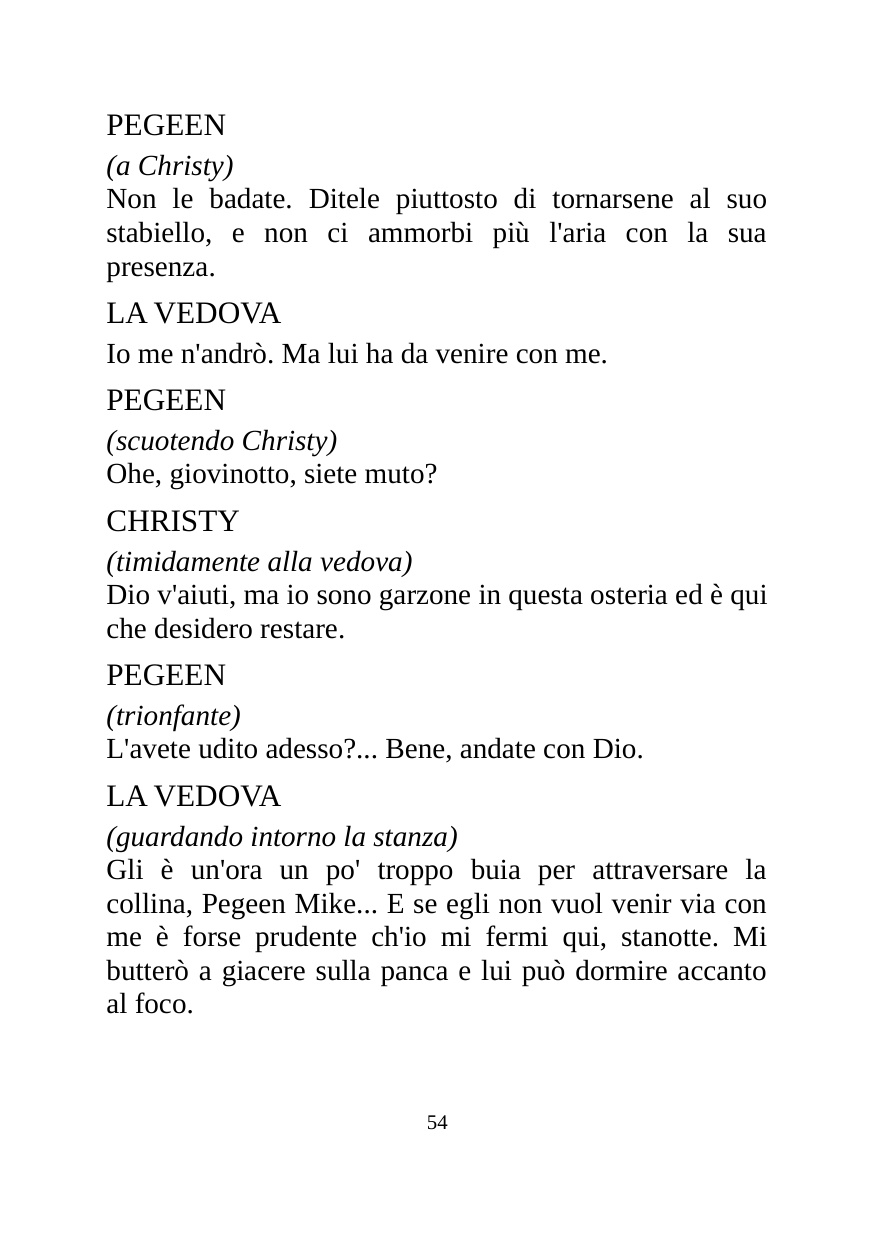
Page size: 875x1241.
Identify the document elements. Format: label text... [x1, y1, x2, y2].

text LA VEDOVA [106, 294, 768, 330]
text (trionfante) [106, 698, 768, 732]
text Gli è un'ora un po' troppo buia per attraversare la collina, Pegeen Mike... E se egli non vuol venir via con me è forse prudente ch'io mi fermi qui, stanotte. Mi butterò a giacere sulla panca e lui può dormire accanto al foco. [106, 852, 768, 1020]
text Ohe, giovinotto, siete muto? [106, 457, 768, 490]
text L'avete udito adesso?... Bene, andate con Dio. [106, 732, 768, 765]
text (guardando intorno la stanza) [106, 819, 768, 852]
text PEGEEN [106, 656, 768, 692]
text Dio v'aiuti, ma io sono garzone in questa osteria ed è qui che desidero restare. [106, 577, 768, 644]
text LA VEDOVA [106, 777, 768, 813]
text PEGEEN [106, 381, 768, 417]
text Io me n'andrò. Ma lui ha da venire con me. [106, 336, 768, 369]
text (scuotendo Christy) [106, 423, 768, 457]
text (a Christy) [106, 148, 768, 182]
text (timidamente alla vedova) [106, 544, 768, 577]
text Non le badate. Ditele piuttosto di tornarsene al suo stabiello, e non ci ammorbi più l'aria con la sua presenza. [106, 182, 768, 282]
text PEGEEN [106, 106, 768, 142]
text CHRISTY [106, 502, 768, 538]
